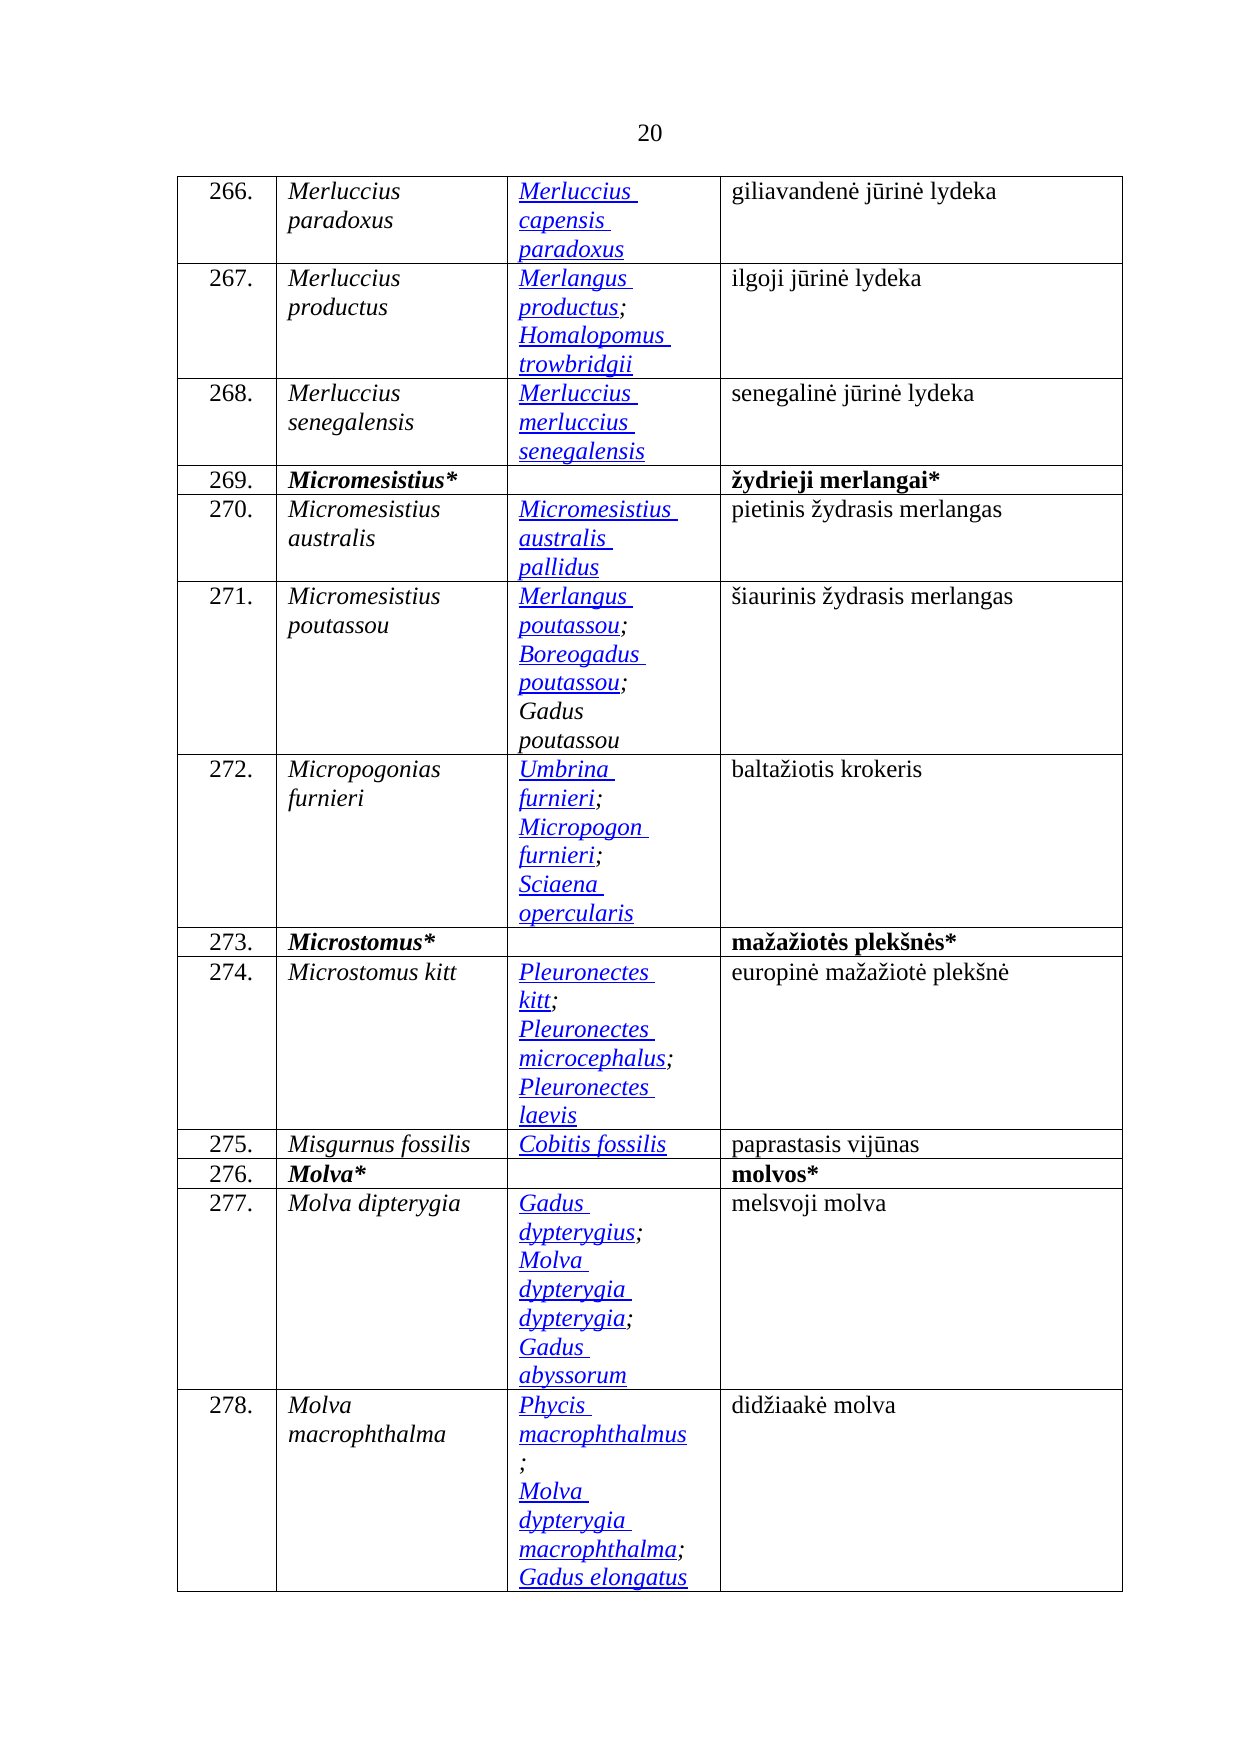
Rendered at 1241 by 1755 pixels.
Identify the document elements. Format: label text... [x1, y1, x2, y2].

table_cell senegalinė jūrinė lydeka [721, 379, 1122, 465]
table_cell 268. [178, 379, 276, 465]
table_cell Molva macrophthalma [277, 1390, 507, 1591]
table_cell ilgoji jūrinė lydeka [721, 264, 1122, 378]
table_cell 275. [178, 1130, 276, 1158]
table_cell [508, 1159, 720, 1188]
table_cell didžiaakė molva [721, 1390, 1122, 1591]
table_cell 276. [178, 1159, 276, 1188]
table_cell 267. [178, 264, 276, 378]
table_cell 274. [178, 957, 276, 1129]
table_cell Microstomus* [277, 928, 507, 956]
table_cell Merluccius merluccius senegalensis [508, 379, 720, 465]
table_cell šiaurinis žydrasis merlangas [721, 582, 1122, 754]
table_cell Molva dipterygia [277, 1189, 507, 1389]
table_cell molvos* [721, 1159, 1122, 1188]
table_cell 269. [178, 466, 276, 494]
table_cell paprastasis vijūnas [721, 1130, 1122, 1158]
table_cell Molva* [277, 1159, 507, 1188]
table_cell Micropogonias furnieri [277, 755, 507, 927]
table_cell Misgurnus fossilis [277, 1130, 507, 1158]
table_cell Merluccius paradoxus [277, 177, 507, 262]
table_cell mažažiotės plekšnės* [721, 928, 1122, 956]
table_cell Microstomus kitt [277, 957, 507, 1129]
table_cell 272. [178, 755, 276, 927]
table_cell 273. [178, 928, 276, 956]
table_cell giliavandenė jūrinė lydeka [721, 177, 1122, 262]
table_cell Pleuronectes kitt; Pleuronectes microcephalus; Pleuronectes laevis [508, 957, 720, 1129]
table_cell Phycis macrophthalmus; Molva dypterygia macrophthalma; Gadus elongatus [508, 1390, 720, 1591]
table_cell melsvoji molva [721, 1189, 1122, 1389]
table_cell 270. [178, 495, 276, 581]
table_cell 271. [178, 582, 276, 754]
table_cell Cobitis fossilis [508, 1130, 720, 1158]
table_cell [508, 466, 720, 494]
table_cell Merluccius senegalensis [277, 379, 507, 465]
table_cell Micromesistius poutassou [277, 582, 507, 754]
table_cell Merluccius capensis paradoxus [508, 177, 720, 262]
table_cell Merlangus poutassou; Boreogadus poutassou; Gadus poutassou [508, 582, 720, 754]
table_cell europinė mažažiotė plekšnė [721, 957, 1122, 1129]
table_cell pietinis žydrasis merlangas [721, 495, 1122, 581]
table_cell Gadus dypterygius; Molva dypterygia dypterygia; Gadus abyssorum [508, 1189, 720, 1389]
table_cell Micromesistius australis [277, 495, 507, 581]
table_cell Micromesistius* [277, 466, 507, 494]
table_cell 266. [178, 177, 276, 262]
table_cell Umbrina furnieri; Micropogon furnieri; Sciaena opercularis [508, 755, 720, 927]
table_cell [508, 928, 720, 956]
table_cell žydrieji merlangai* [721, 466, 1122, 494]
table_cell Merlangus productus; Homalopomus trowbridgii [508, 264, 720, 378]
table_cell Merluccius productus [277, 264, 507, 378]
table_cell Micromesistius australis pallidus [508, 495, 720, 581]
table_cell 278. [178, 1390, 276, 1591]
table_cell 277. [178, 1189, 276, 1389]
table_cell baltažiotis krokeris [721, 755, 1122, 927]
